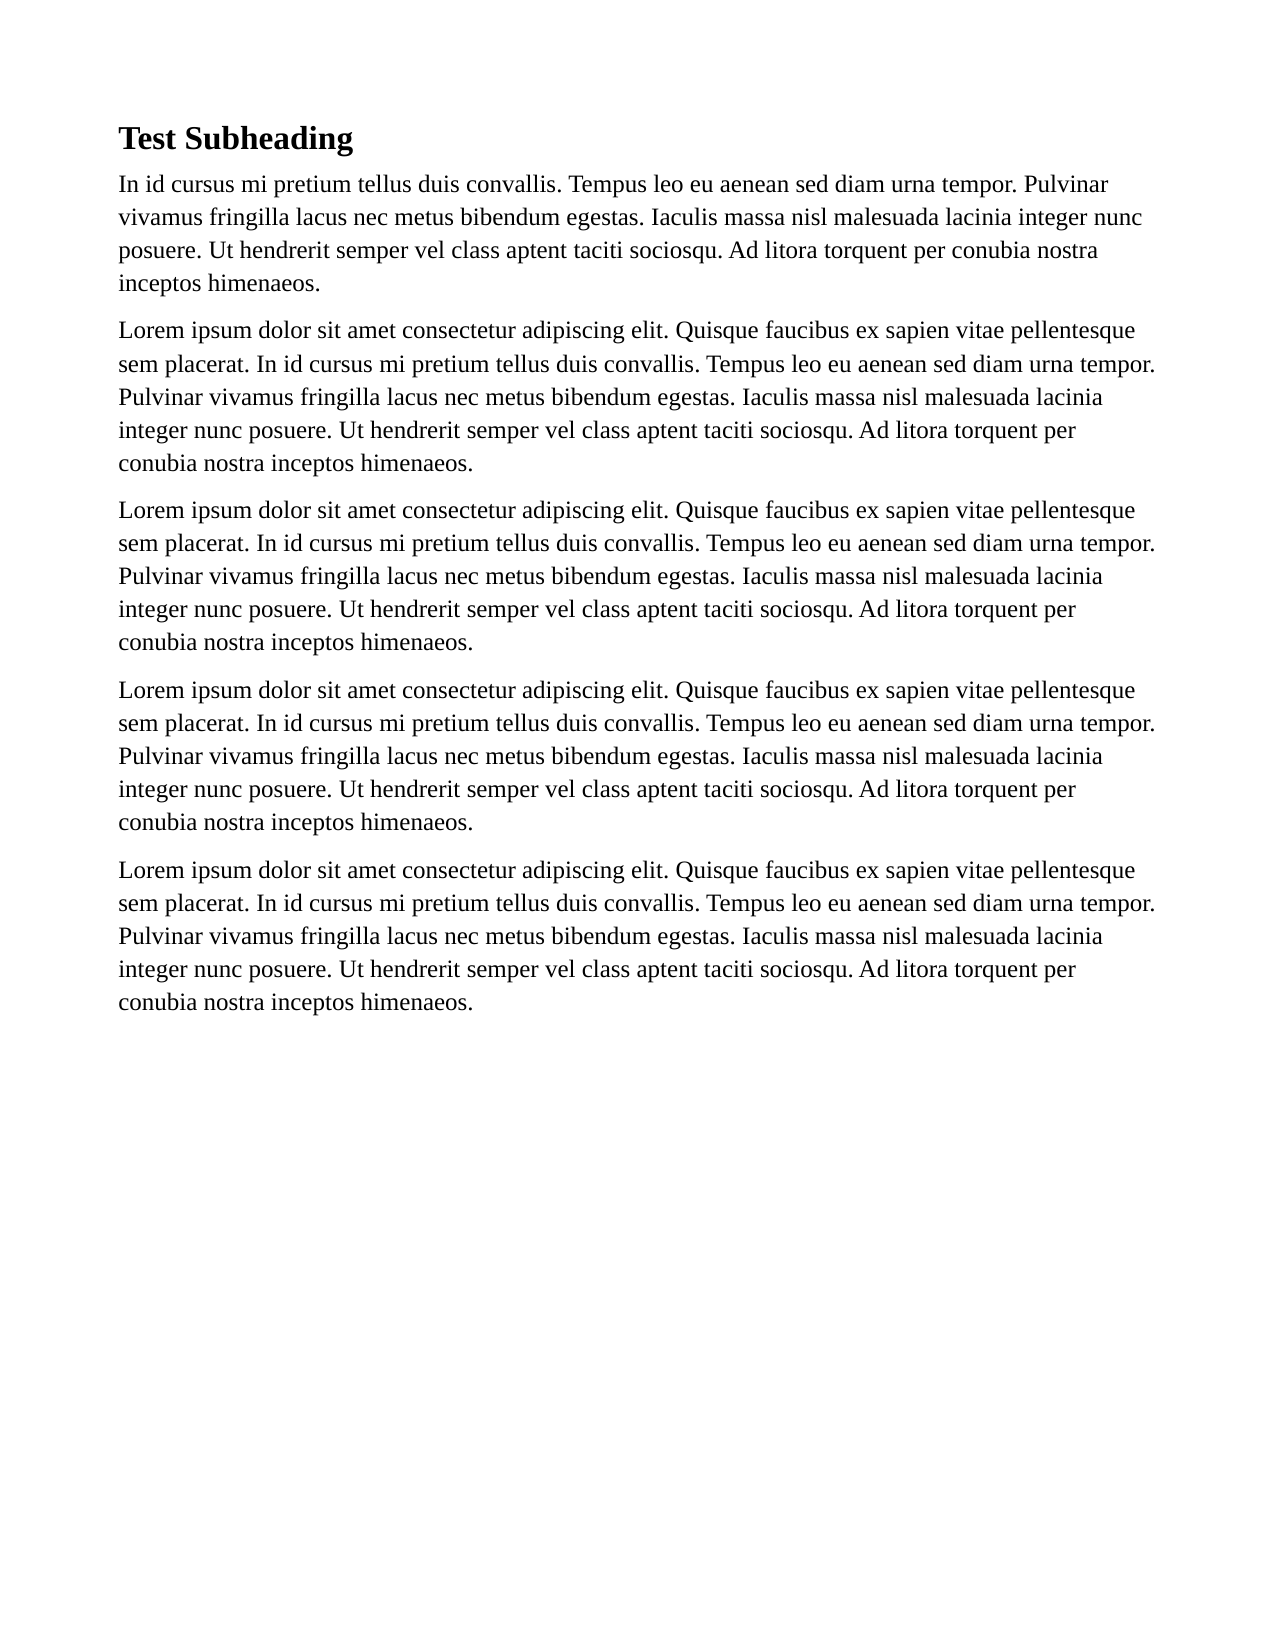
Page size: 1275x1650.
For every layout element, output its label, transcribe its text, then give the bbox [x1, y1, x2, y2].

text Lorem ipsum dolor sit amet consectetur adipiscing elit. Quisque faucibus ex sapien vitae pellentesque sem placerat. In id cursus mi pretium tellus duis convallis. Tempus leo eu aenean sed diam urna tempor. Pulvinar vivamus fringilla lacus nec metus bibendum egestas. Iaculis massa nisl malesuada lacinia integer nunc posuere. Ut hendrerit semper vel class aptent taciti sociosqu. Ad litora torquent per conubia nostra inceptos himenaeos. [118, 495, 1157, 656]
text In id cursus mi pretium tellus duis convallis. Tempus leo eu aenean sed diam urna tempor. Pulvinar vivamus fringilla lacus nec metus bibendum egestas. Iaculis massa nisl malesuada lacinia integer nunc posuere. Ut hendrerit semper vel class aptent taciti sociosqu. Ad litora torquent per conubia nostra inceptos himenaeos. [118, 169, 1157, 297]
text Lorem ipsum dolor sit amet consectetur adipiscing elit. Quisque faucibus ex sapien vitae pellentesque sem placerat. In id cursus mi pretium tellus duis convallis. Tempus leo eu aenean sed diam urna tempor. Pulvinar vivamus fringilla lacus nec metus bibendum egestas. Iaculis massa nisl malesuada lacinia integer nunc posuere. Ut hendrerit semper vel class aptent taciti sociosqu. Ad litora torquent per conubia nostra inceptos himenaeos. [118, 855, 1157, 1016]
subtitle Test Subheading [118, 118, 1157, 156]
text Lorem ipsum dolor sit amet consectetur adipiscing elit. Quisque faucibus ex sapien vitae pellentesque sem placerat. In id cursus mi pretium tellus duis convallis. Tempus leo eu aenean sed diam urna tempor. Pulvinar vivamus fringilla lacus nec metus bibendum egestas. Iaculis massa nisl malesuada lacinia integer nunc posuere. Ut hendrerit semper vel class aptent taciti sociosqu. Ad litora torquent per conubia nostra inceptos himenaeos. [118, 675, 1157, 836]
text Lorem ipsum dolor sit amet consectetur adipiscing elit. Quisque faucibus ex sapien vitae pellentesque sem placerat. In id cursus mi pretium tellus duis convallis. Tempus leo eu aenean sed diam urna tempor. Pulvinar vivamus fringilla lacus nec metus bibendum egestas. Iaculis massa nisl malesuada lacinia integer nunc posuere. Ut hendrerit semper vel class aptent taciti sociosqu. Ad litora torquent per conubia nostra inceptos himenaeos. [118, 316, 1157, 476]
